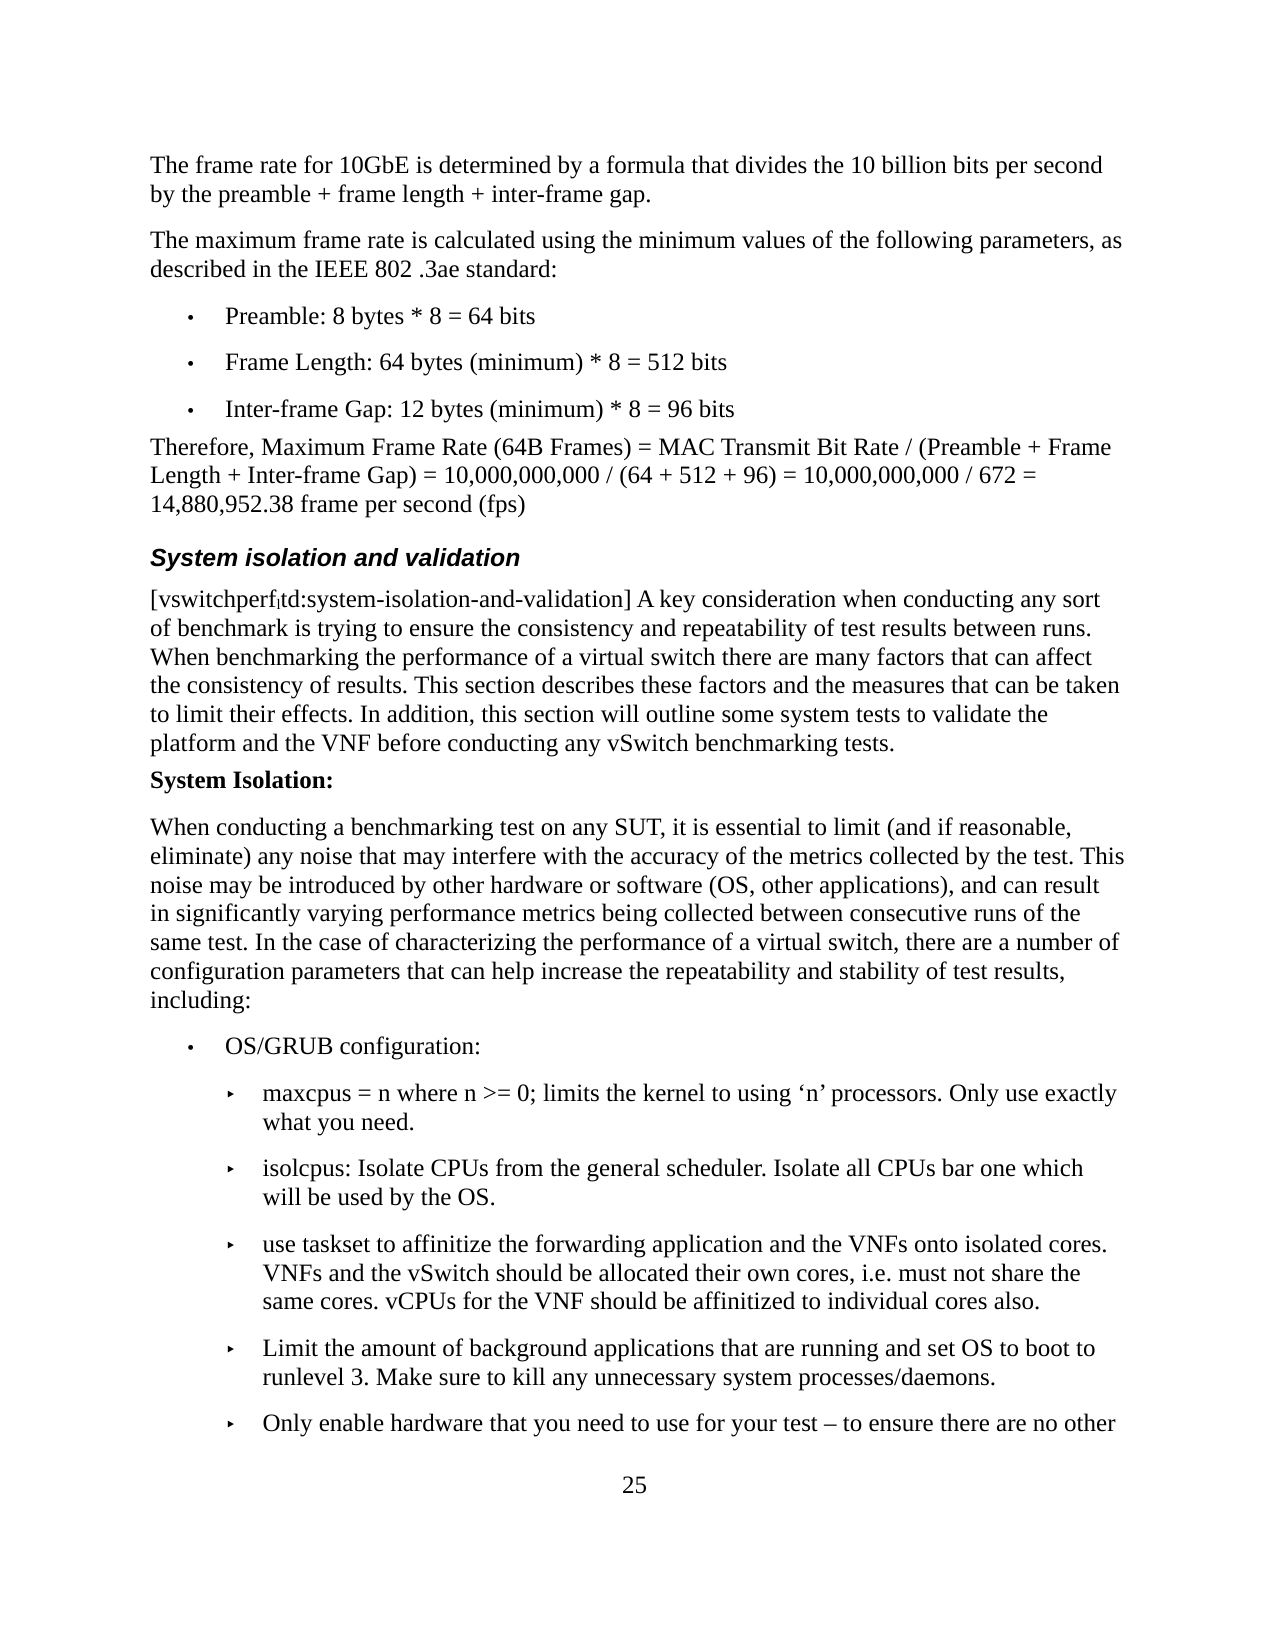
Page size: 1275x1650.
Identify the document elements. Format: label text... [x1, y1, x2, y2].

list Only enable hardware that you need to use for your test – to ensure there are no other [225, 1408, 1125, 1437]
list use taskset to affinitize the forwarding application and the VNFs onto isolated cores. VNFs and the vSwitch should be allocated their own cores, i.e. must not share the same cores. vCPUs for the VNF should be affinitized to individual cores also. [225, 1229, 1125, 1315]
text [vswitchperfltd:system-isolation-and-validation] A key consideration when conducting any sort of benchmark is trying to ensure the consistency and repeatability of test results between runs. When benchmarking the performance of a virtual switch there are many factors that can affect the consistency of results. This section describes these factors and the measures that can be taken to limit their effects. In addition, this section will outline some system tests to validate the platform and the VNF before conducting any vSwitch benchmarking tests. [150, 584, 1125, 757]
list Inter-frame Gap: 12 bytes (minimum) * 8 = 96 bits [187, 394, 1125, 423]
list isolcpus: Isolate CPUs from the general scheduler. Isolate all CPUs bar one which will be used by the OS. [225, 1153, 1125, 1211]
list Frame Length: 64 bytes (minimum) * 8 = 512 bits [187, 347, 1125, 376]
subtitle System isolation and validation [150, 543, 1125, 572]
list Preamble: 8 bytes * 8 = 64 bits [187, 301, 1125, 329]
list maxcpus = n where n >= 0; limits the kernel to using ‘n’ processors. Only use exactly what you need. [225, 1078, 1125, 1136]
list OS/GRUB configuration: [187, 1031, 1125, 1060]
text Therefore, Maximum Frame Rate (64B Frames) = MAC Transmit Bit Rate / (Preamble + Frame Length + Inter-frame Gap) = 10,000,000,000 / (64 + 512 + 96) = 10,000,000,000 / 672 = 14,880,952.38 frame per second (fps) [150, 432, 1125, 518]
text When conducting a benchmarking test on any SUT, it is essential to limit (and if reasonable, eliminate) any noise that may interfere with the accuracy of the metrics collected by the test. This noise may be introduced by other hardware or software (OS, other applications), and can result in significantly varying performance metrics being collected between consecutive runs of the same test. In the case of characterizing the performance of a virtual switch, there are a number of configuration parameters that can help increase the repeatability and stability of test results, including: [150, 812, 1125, 1013]
text System Isolation: [150, 766, 1125, 794]
text The frame rate for 10GbE is determined by a formula that divides the 10 billion bits per second by the preamble + frame length + inter-frame gap. [150, 150, 1125, 207]
list Limit the amount of background applications that are running and set OS to boot to runlevel 3. Make sure to kill any unnecessary system processes/daemons. [225, 1333, 1125, 1391]
text The maximum frame rate is calculated using the minimum values of the following parameters, as described in the IEEE 802 .3ae standard: [150, 225, 1125, 283]
